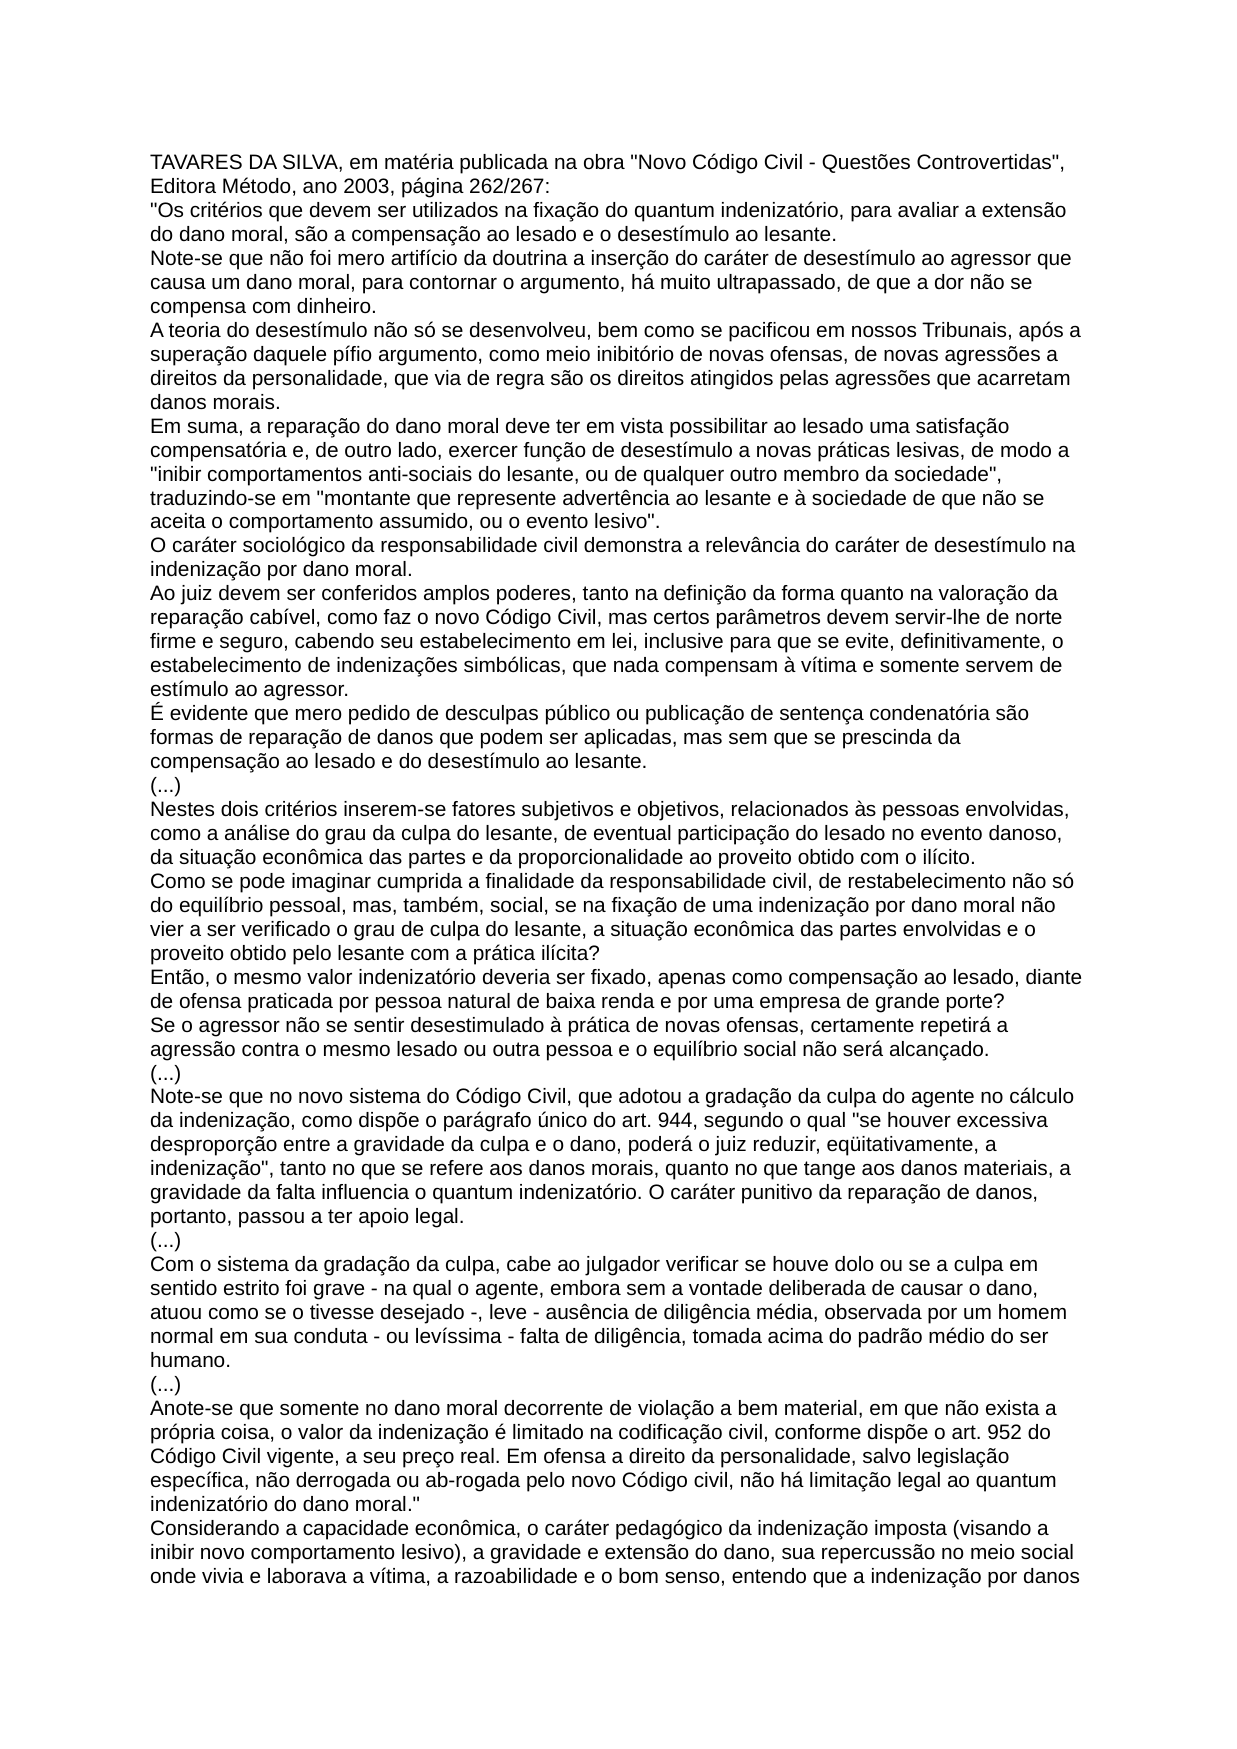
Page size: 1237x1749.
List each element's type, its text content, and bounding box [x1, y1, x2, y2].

text Note-se que não foi mero artifício da doutrina a inserção do caráter de desestímulo ao agressor que causa um dano moral, para contornar o argumento, há muito ultrapassado, de que a dor não se compensa com dinheiro. [150, 246, 1086, 318]
text O caráter sociológico da responsabilidade civil demonstra a relevância do caráter de desestímulo na indenização por dano moral. [150, 533, 1086, 581]
text Nestes dois critérios inserem-se fatores subjetivos e objetivos, relacionados às pessoas envolvidas, como a análise do grau da culpa do lesante, de eventual participação do lesado no evento danoso, da situação econômica das partes e da proporcionalidade ao proveito obtido com o ilícito. [150, 797, 1086, 869]
text Considerando a capacidade econômica, o caráter pedagógico da indenização imposta (visando a inibir novo comportamento lesivo), a gravidade e extensão do dano, sua repercussão no meio social onde vivia e laborava a vítima, a razoabilidade e o bom senso, entendo que a indenização por danos [150, 1516, 1086, 1587]
text Em suma, a reparação do dano moral deve ter em vista possibilitar ao lesado uma satisfação compensatória e, de outro lado, exercer função de desestímulo a novas práticas lesivas, de modo a "inibir comportamentos anti-sociais do lesante, ou de qualquer outro membro da sociedade", traduzindo-se em "montante que represente advertência ao lesante e à sociedade de que não se aceita o comportamento assumido, ou o evento lesivo". [150, 413, 1086, 533]
text "Os critérios que devem ser utilizados na fixação do quantum indenizatório, para avaliar a extensão do dano moral, são a compensação ao lesado e o desestímulo ao lesante. [150, 198, 1086, 246]
text (...) [150, 1060, 1086, 1084]
text (...) [150, 1228, 1086, 1252]
text Com o sistema da gradação da culpa, cabe ao julgador verificar se houve dolo ou se a culpa em sentido estrito foi grave - na qual o agente, embora sem a vontade deliberada de causar o dano, atuou como se o tivesse desejado -, leve - ausência de diligência média, observada por um homem normal em sua conduta - ou levíssima - falta de diligência, tomada acima do padrão médio do ser humano. [150, 1252, 1086, 1372]
text (...) [150, 773, 1086, 797]
text A teoria do desestímulo não só se desenvolveu, bem como se pacificou em nossos Tribunais, após a superação daquele pífio argumento, como meio inibitório de novas ofensas, de novas agressões a direitos da personalidade, que via de regra são os direitos atingidos pelas agressões que acarretam danos morais. [150, 318, 1086, 413]
text Note-se que no novo sistema do Código Civil, que adotou a gradação da culpa do agente no cálculo da indenização, como dispõe o parágrafo único do art. 944, segundo o qual "se houver excessiva desproporção entre a gravidade da culpa e o dano, poderá o juiz reduzir, eqüitativamente, a indenização", tanto no que se refere aos danos morais, quanto no que tange aos danos materiais, a gravidade da falta influencia o quantum indenizatório. O caráter punitivo da reparação de danos, portanto, passou a ter apoio legal. [150, 1084, 1086, 1228]
text É evidente que mero pedido de desculpas público ou publicação de sentença condenatória são formas de reparação de danos que podem ser aplicadas, mas sem que se prescinda da compensação ao lesado e do desestímulo ao lesante. [150, 701, 1086, 773]
text Anote-se que somente no dano moral decorrente de violação a bem material, em que não exista a própria coisa, o valor da indenização é limitado na codificação civil, conforme dispõe o art. 952 do Código Civil vigente, a seu preço real. Em ofensa a direito da personalidade, salvo legislação específica, não derrogada ou ab-rogada pelo novo Código civil, não há limitação legal ao quantum indenizatório do dano moral." [150, 1396, 1086, 1516]
text (...) [150, 1372, 1086, 1396]
text Se o agressor não se sentir desestimulado à prática de novas ofensas, certamente repetirá a agressão contra o mesmo lesado ou outra pessoa e o equilíbrio social não será alcançado. [150, 1012, 1086, 1060]
text Ao juiz devem ser conferidos amplos poderes, tanto na definição da forma quanto na valoração da reparação cabível, como faz o novo Código Civil, mas certos parâmetros devem servir-lhe de norte firme e seguro, cabendo seu estabelecimento em lei, inclusive para que se evite, definitivamente, o estabelecimento de indenizações simbólicas, que nada compensam à vítima e somente servem de estímulo ao agressor. [150, 581, 1086, 701]
text TAVARES DA SILVA, em matéria publicada na obra "Novo Código Civil - Questões Controvertidas", Editora Método, ano 2003, página 262/267: [150, 150, 1086, 198]
text Então, o mesmo valor indenizatório deveria ser fixado, apenas como compensação ao lesado, diante de ofensa praticada por pessoa natural de baixa renda e por uma empresa de grande porte? [150, 964, 1086, 1012]
text Como se pode imaginar cumprida a finalidade da responsabilidade civil, de restabelecimento não só do equilíbrio pessoal, mas, também, social, se na fixação de uma indenização por dano moral não vier a ser verificado o grau de culpa do lesante, a situação econômica das partes envolvidas e o proveito obtido pelo lesante com a prática ilícita? [150, 869, 1086, 964]
